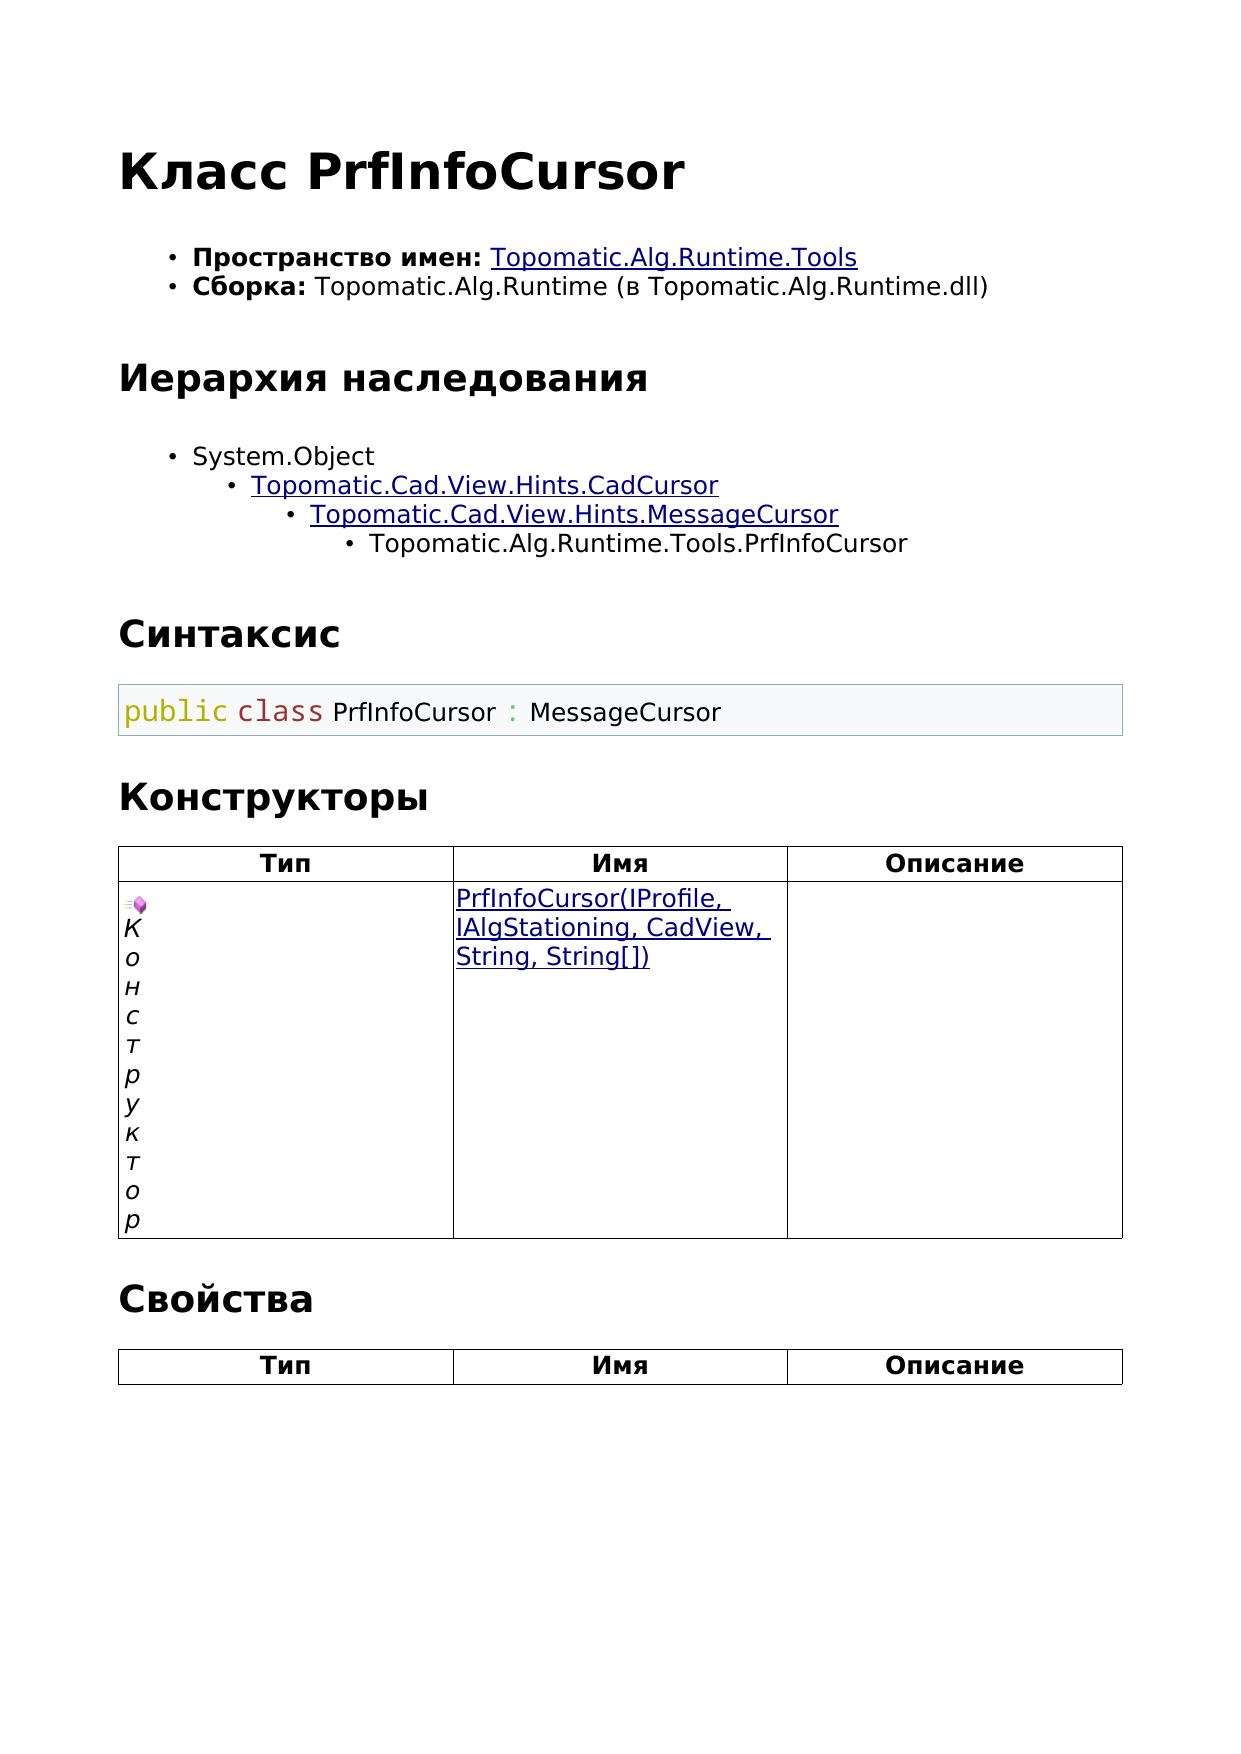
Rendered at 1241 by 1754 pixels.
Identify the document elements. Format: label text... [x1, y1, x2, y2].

table_header Тип [119, 847, 453, 881]
table_cell [788, 882, 1122, 1238]
list Сборка: Topomatic.Alg.Runtime (в Topomatic.Alg.Runtime.dll) [177, 272, 1122, 302]
table_cell PrfInfoCursor(IProfile, IAlgStationing, CadView, String, String[]) [454, 882, 787, 1238]
list Topomatic.Cad.View.Hints.CadCursor [236, 471, 1122, 500]
table_header Описание [788, 847, 1122, 881]
picture [121, 896, 147, 914]
subtitle Иерархия наследования [118, 356, 1122, 400]
list System.Object [177, 442, 1122, 471]
list Topomatic.Cad.View.Hints.MessageCursor [295, 500, 1122, 529]
table_cell [119, 882, 453, 1238]
subtitle Свойства [118, 1278, 1122, 1321]
table_header public class PrfInfoCursor : MessageCursor [119, 685, 1122, 735]
list Topomatic.Alg.Runtime.Tools.PrfInfoCursor [354, 529, 1122, 558]
subtitle Синтаксис [118, 613, 1122, 657]
table_header Тип [119, 1350, 453, 1384]
list Пространство имен: Topomatic.Alg.Runtime.Tools [177, 243, 1122, 272]
table_header Имя [454, 847, 787, 881]
table_header Описание [788, 1350, 1122, 1384]
subtitle Класс PrfInfoCursor [118, 143, 1122, 201]
table_header Имя [454, 1350, 787, 1384]
subtitle Конструкторы [118, 775, 1122, 819]
